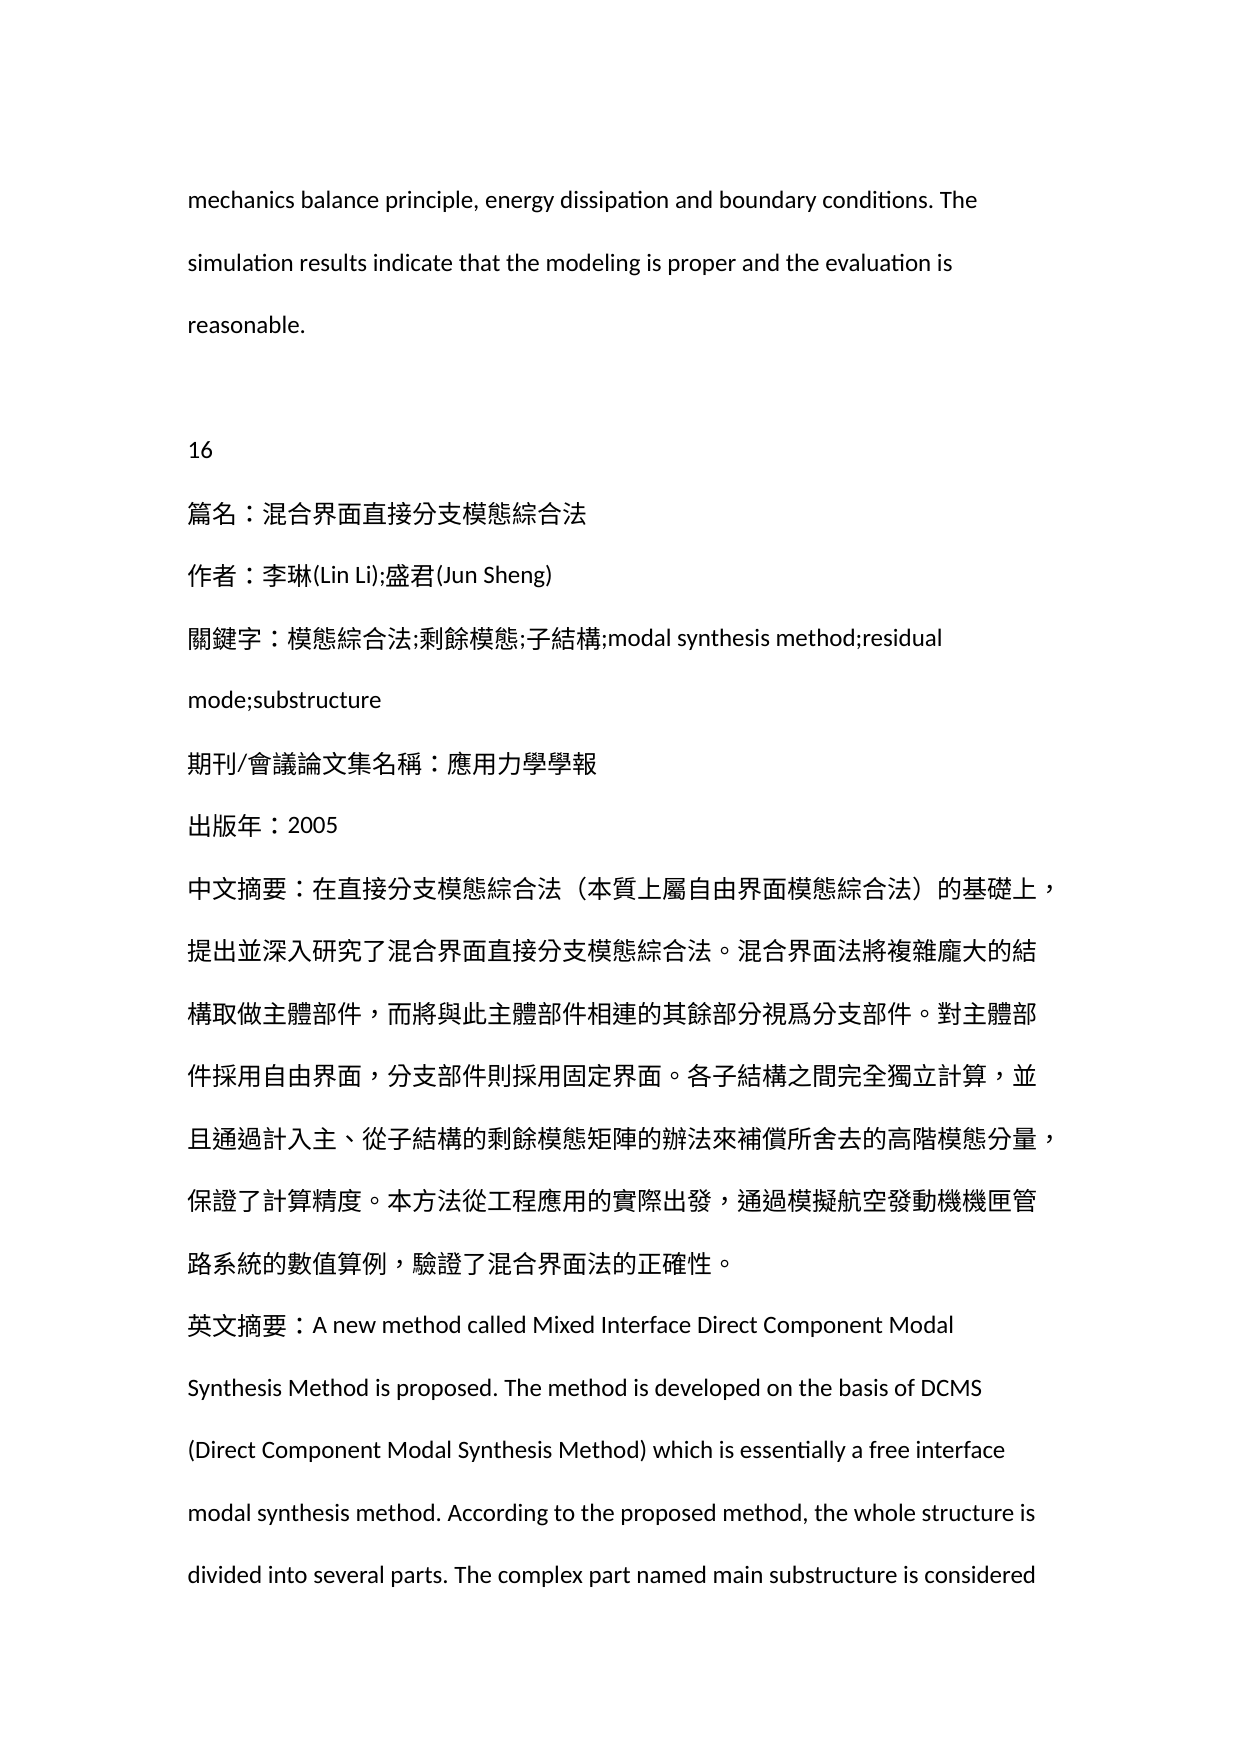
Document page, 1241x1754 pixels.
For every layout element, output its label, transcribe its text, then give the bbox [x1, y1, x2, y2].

text mechanics balance principle, energy dissipation and boundary conditions. The simulation results indicate that the modeling is proper and the evaluation is reasonable. [187, 158, 1053, 346]
text 出版年：2005 [187, 783, 1053, 846]
text 關鍵字：模態綜合法;剩餘模態;子結構;modal synthesis method;residual mode;substructure [187, 596, 1053, 721]
text 期刊/會議論文集名稱：應用力學學報 [187, 721, 1053, 783]
text 16 [187, 408, 1053, 471]
text 中文摘要：在直接分支模態綜合法（本質上屬自由界面模態綜合法）的基礎上，提出並深入研究了混合界面直接分支模態綜合法。混合界面法將複雜龐大的結構取做主體部件，而將與此主體部件相連的其餘部分視爲分支部件。對主體部件採用自由界面，分支部件則採用固定界面。各子結構之間完全獨立計算，並且通過計入主、從子結構的剩餘模態矩陣的辦法來補償所舍去的高階模態分量，保證了計算精度。本方法從工程應用的實際出發，通過模擬航空發動機機匣管路系統的數值算例，驗證了混合界面法的正確性。 [187, 846, 1053, 1283]
text 作者：李琳(Lin Li);盛君(Jun Sheng) [187, 533, 1053, 596]
text 篇名：混合界面直接分支模態綜合法 [187, 471, 1053, 533]
text 英文摘要：A new method called Mixed Interface Direct Component Modal Synthesis Method is proposed. The method is developed on the basis of DCMS (Direct Component Modal Synthesis Method) which is essentially a free interface modal synthesis method. According to the proposed method, the whole structure is divided into several parts. The complex part named main substructure is considered [187, 1283, 1053, 1596]
